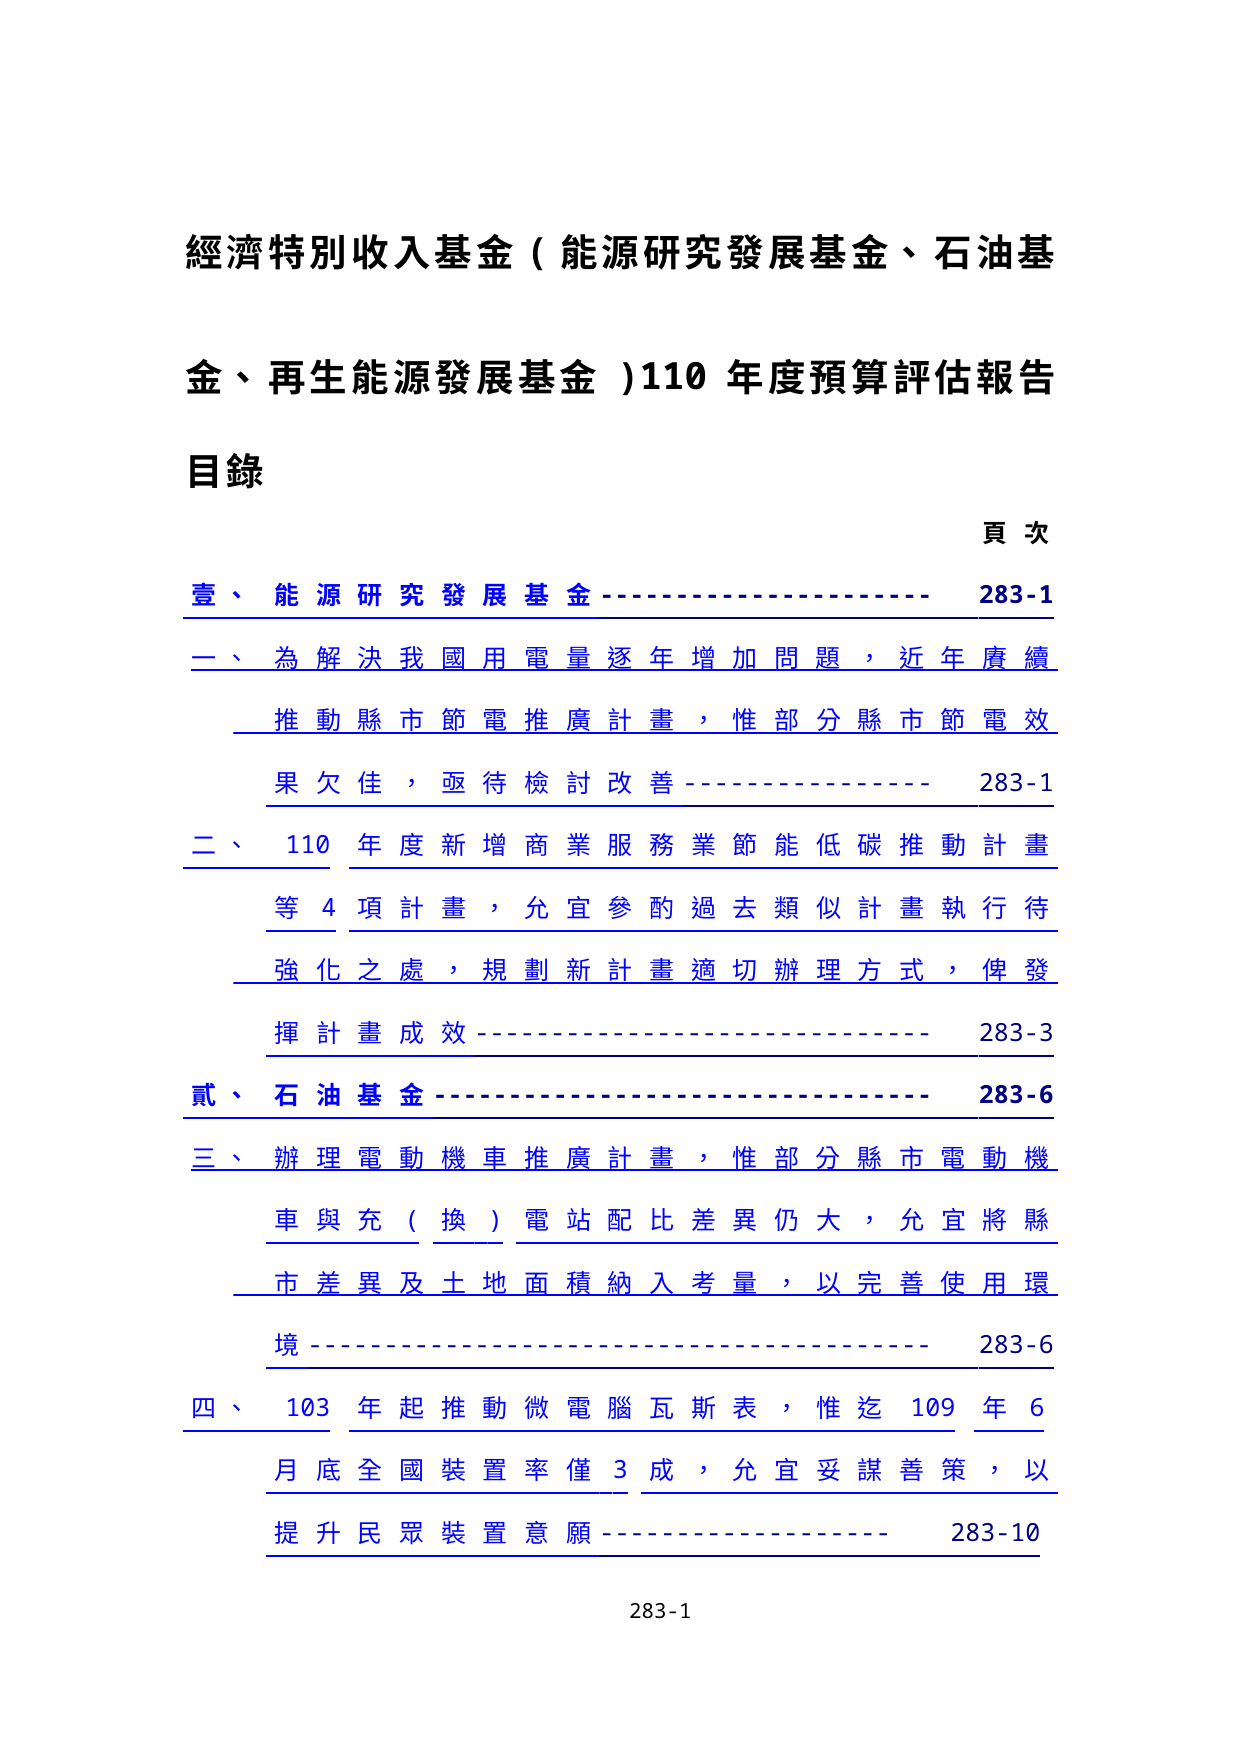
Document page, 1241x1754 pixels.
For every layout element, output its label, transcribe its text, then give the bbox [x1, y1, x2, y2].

text 頁次 [183, 490, 1058, 552]
text 經濟特別收入基金(能源研究發展基金、石油基金、再生能源發展基金)110年度預算評估報告目錄 [183, 177, 1058, 490]
text 二、110年度新增商業服務業節能低碳推動計畫等4項計畫，允宜參酌過去類似計畫執行待強化之處，規劃新計畫適切辦理方式，俾發揮計畫成效 283-3 [183, 802, 1058, 1052]
text 三、辦理電動機車推廣計畫，惟部分縣市電動機車與充(換)電站配比差異仍大，允宜將縣市差異及土地面積納入考量，以完善使用環境 283-6 [183, 1115, 1058, 1365]
text 四、103年起推動微電腦瓦斯表，惟迄109年6月底全國裝置率僅3成，允宜妥謀善策，以提升民眾裝置意願 283-10 [183, 1365, 1058, 1552]
text 一、為解決我國用電量逐年增加問題，近年賡續推動縣市節電推廣計畫，惟部分縣市節電效果欠佳，亟待檢討改善 283-1 [183, 615, 1058, 802]
text 貳、石油基金 283-6 [183, 1052, 1058, 1115]
text 壹、能源研究發展基金 283-1 [183, 552, 1058, 615]
